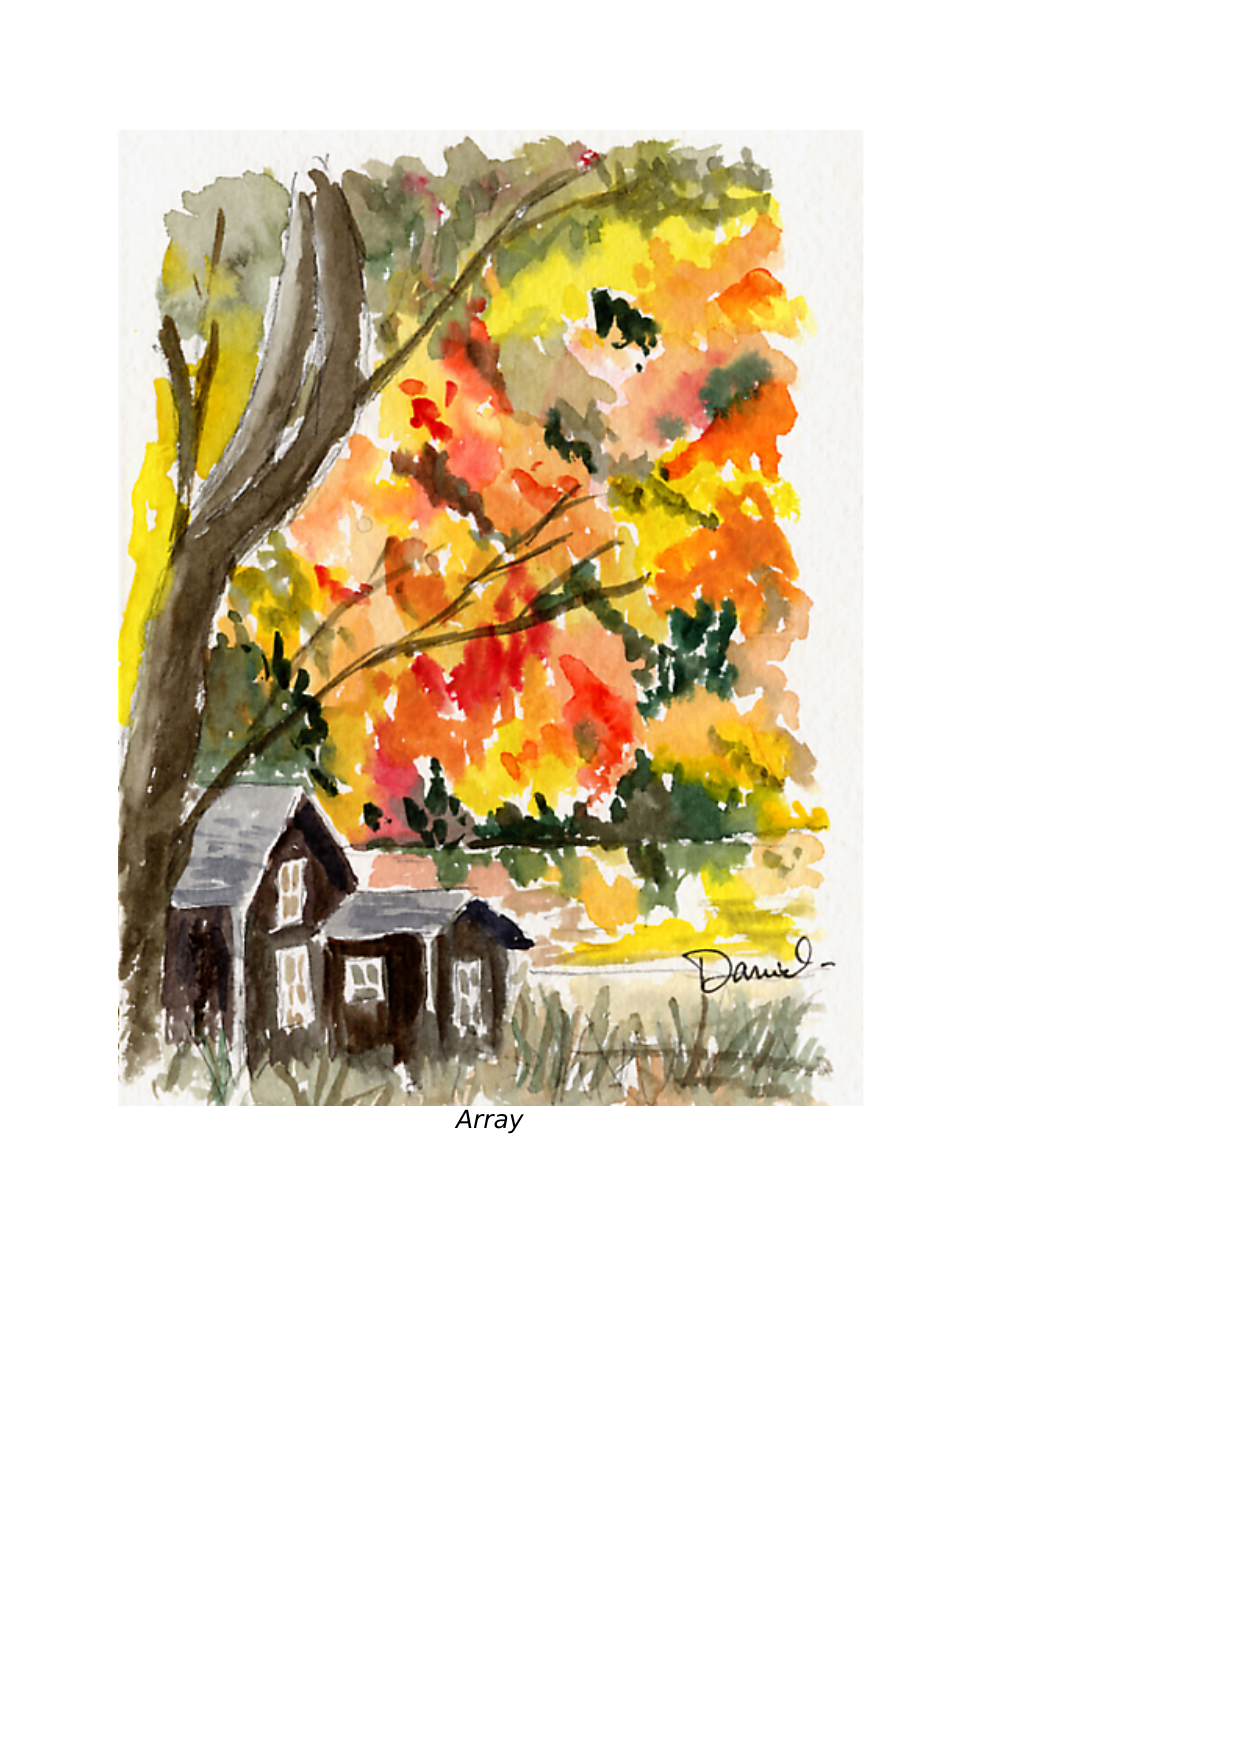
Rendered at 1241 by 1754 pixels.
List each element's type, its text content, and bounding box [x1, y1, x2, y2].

picture [118, 130, 864, 1106]
text Array [118, 1106, 863, 1135]
